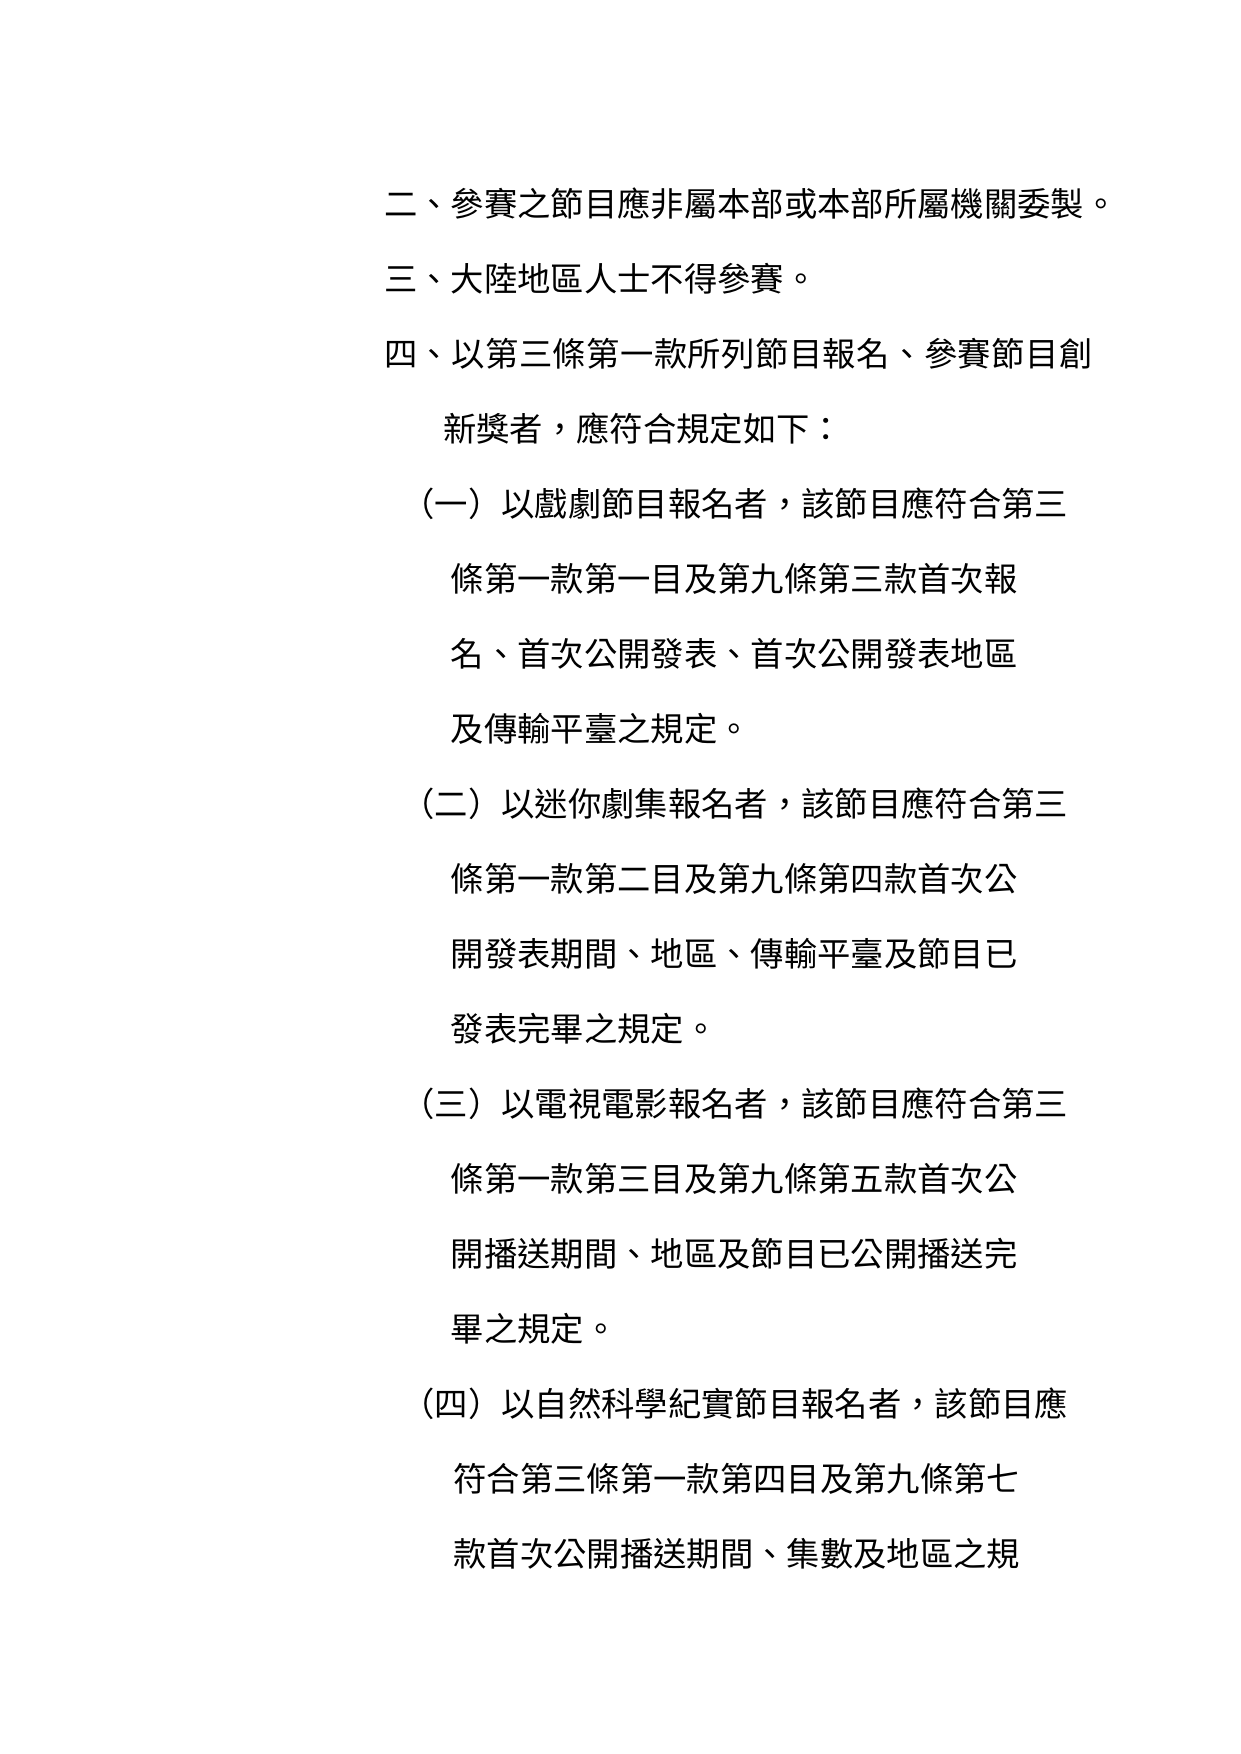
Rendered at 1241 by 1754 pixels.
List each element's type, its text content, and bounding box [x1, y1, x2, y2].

text 條第一款第二目及第九條第四款首次公 [384, 839, 1092, 914]
text 及傳輸平臺之規定。 [384, 689, 1092, 764]
text 二、參賽之節目應非屬本部或本部所屬機關委製。 [384, 164, 1092, 239]
text 開發表期間、地區、傳輸平臺及節目已 [384, 914, 1092, 989]
text 三、大陸地區人士不得參賽。 [252, 239, 1092, 314]
text 符合第三條第一款第四目及第九條第七 [384, 1439, 1092, 1514]
text （三）以電視電影報名者，該節目應符合第三 [384, 1064, 1092, 1139]
text （四）以自然科學紀實節目報名者，該節目應 [384, 1364, 1092, 1439]
text 開播送期間、地區及節目已公開播送完 [384, 1214, 1092, 1289]
text 款首次公開播送期間、集數及地區之規 [384, 1514, 1092, 1589]
text 四、以第三條第一款所列節目報名、參賽節目創新獎者，應符合規定如下： [384, 314, 1092, 464]
text 條第一款第一目及第九條第三款首次報 [384, 539, 1092, 614]
text 發表完畢之規定。 [384, 989, 1092, 1064]
text （二）以迷你劇集報名者，該節目應符合第三 [384, 764, 1092, 839]
text 畢之規定。 [384, 1289, 1092, 1364]
text （一）以戲劇節目報名者，該節目應符合第三 [384, 464, 1092, 539]
text 條第一款第三目及第九條第五款首次公 [384, 1139, 1092, 1214]
text 名、首次公開發表、首次公開發表地區 [384, 614, 1092, 689]
